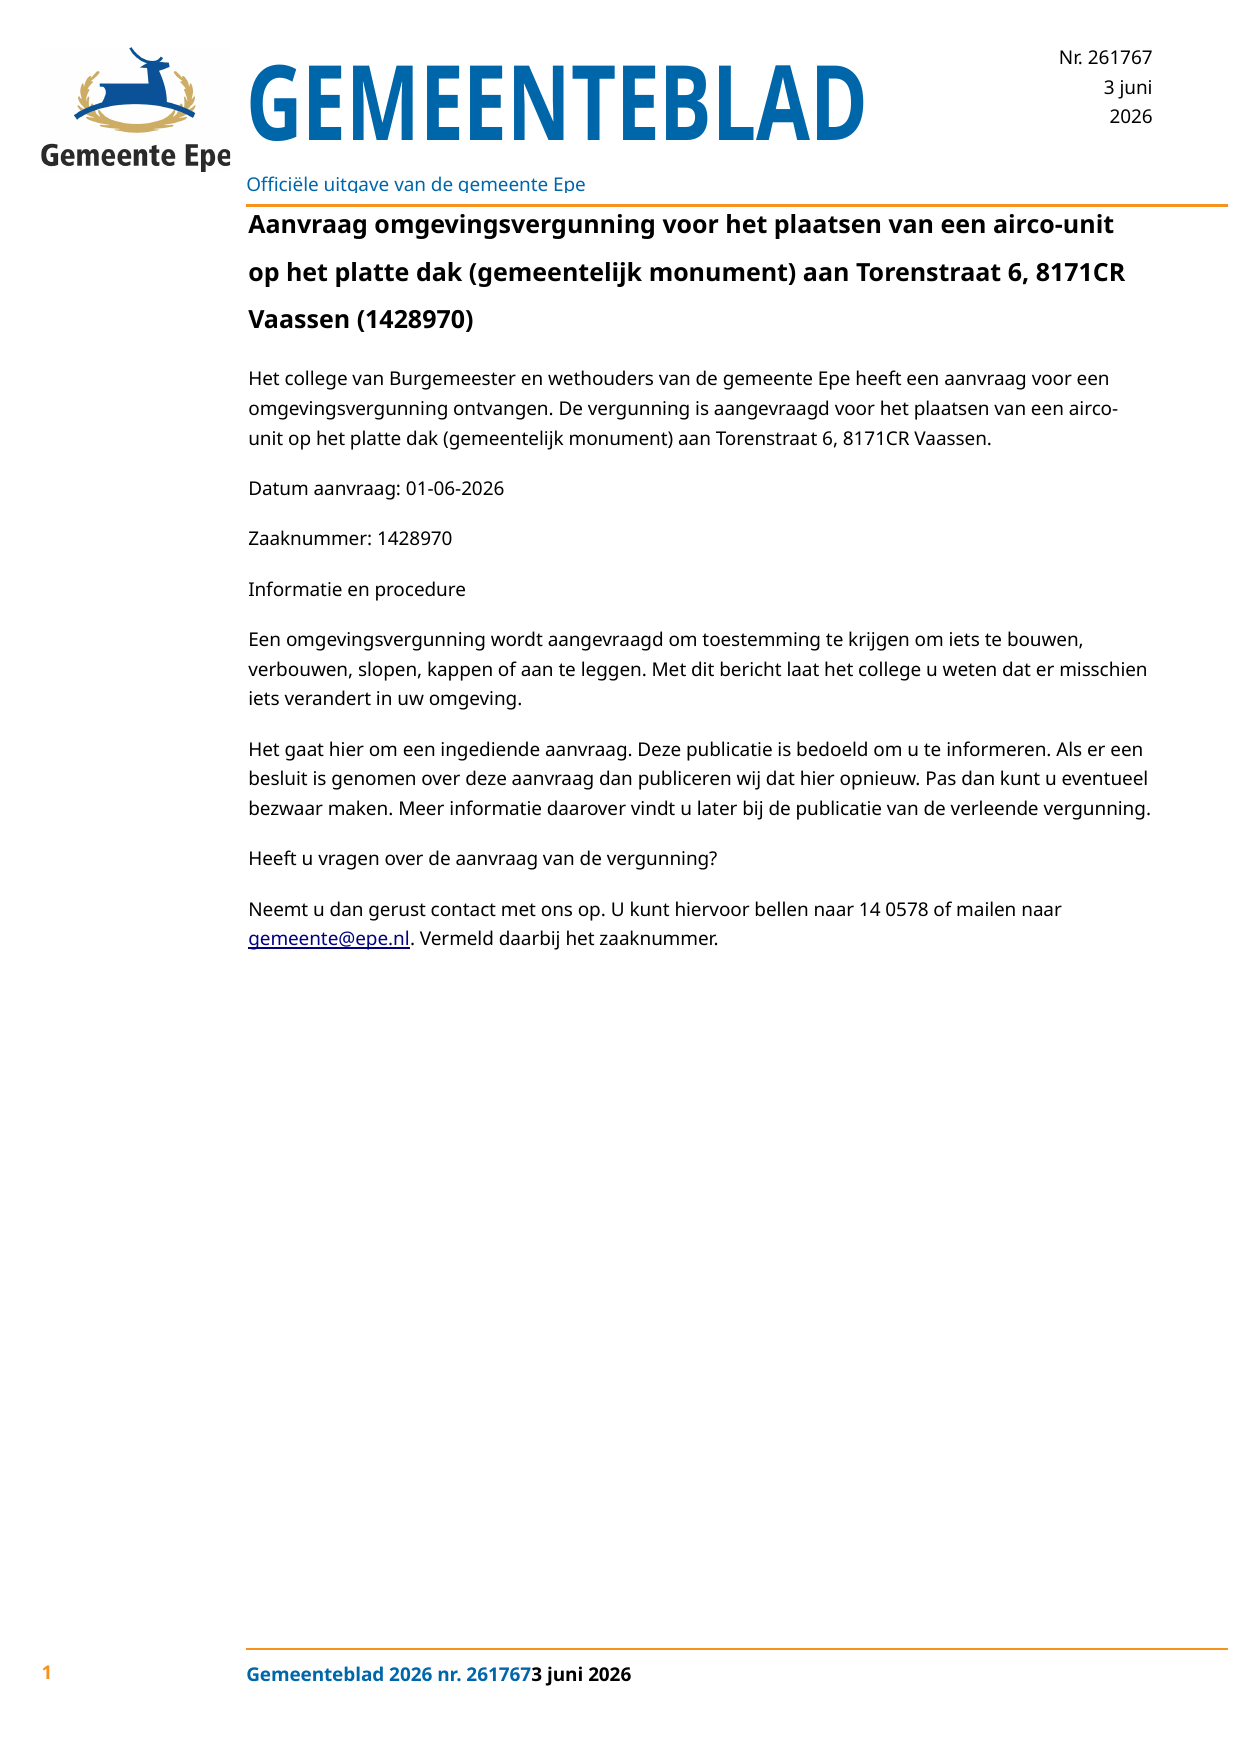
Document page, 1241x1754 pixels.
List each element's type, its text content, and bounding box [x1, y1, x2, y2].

text Informatie en procedure [248, 576, 1152, 602]
text Aanvraag omgevingsvergunning voor het plaatsen van een airco-unit op het platte dak (gemeentelijk monument) aan Torenstraat 6, 8171CR Vaassen (1428970) [248, 207, 1152, 336]
text Zaaknummer: 1428970 [248, 526, 1152, 551]
text Neemt u dan gerust contact met ons op. U kunt hiervoor bellen naar 14 0578 of mailen naar gemeente@epe.nl. Vermeld daarbij het zaaknummer. [248, 896, 1152, 951]
text Heeft u vragen over de aanvraag van de vergunning? [248, 846, 1152, 871]
text Een omgevingsvergunning wordt aangevraagd om toestemming te krijgen om iets te bouwen, verbouwen, slopen, kappen of aan te leggen. Met dit bericht laat het college u weten dat er misschien iets verandert in uw omgeving. [248, 626, 1152, 711]
text Het gaat hier om een ingediende aanvraag. Deze publicatie is bedoeld om u te informeren. Als er een besluit is genomen over deze aanvraag dan publiceren wij dat hier opnieuw. Pas dan kunt u eventueel bezwaar maken. Meer informatie daarover vindt u later bij de publicatie van de verleende vergunning. [248, 736, 1152, 821]
text Datum aanvraag: 01-06-2026 [248, 475, 1152, 501]
text Het college van Burgemeester en wethouders van de gemeente Epe heeft een aanvraag voor een omgevingsvergunning ontvangen. De vergunning is aangevraagd voor het plaatsen van een airco-unit op het platte dak (gemeentelijk monument) aan Torenstraat 6, 8171CR Vaassen. [248, 366, 1152, 450]
picture [41, 47, 231, 172]
